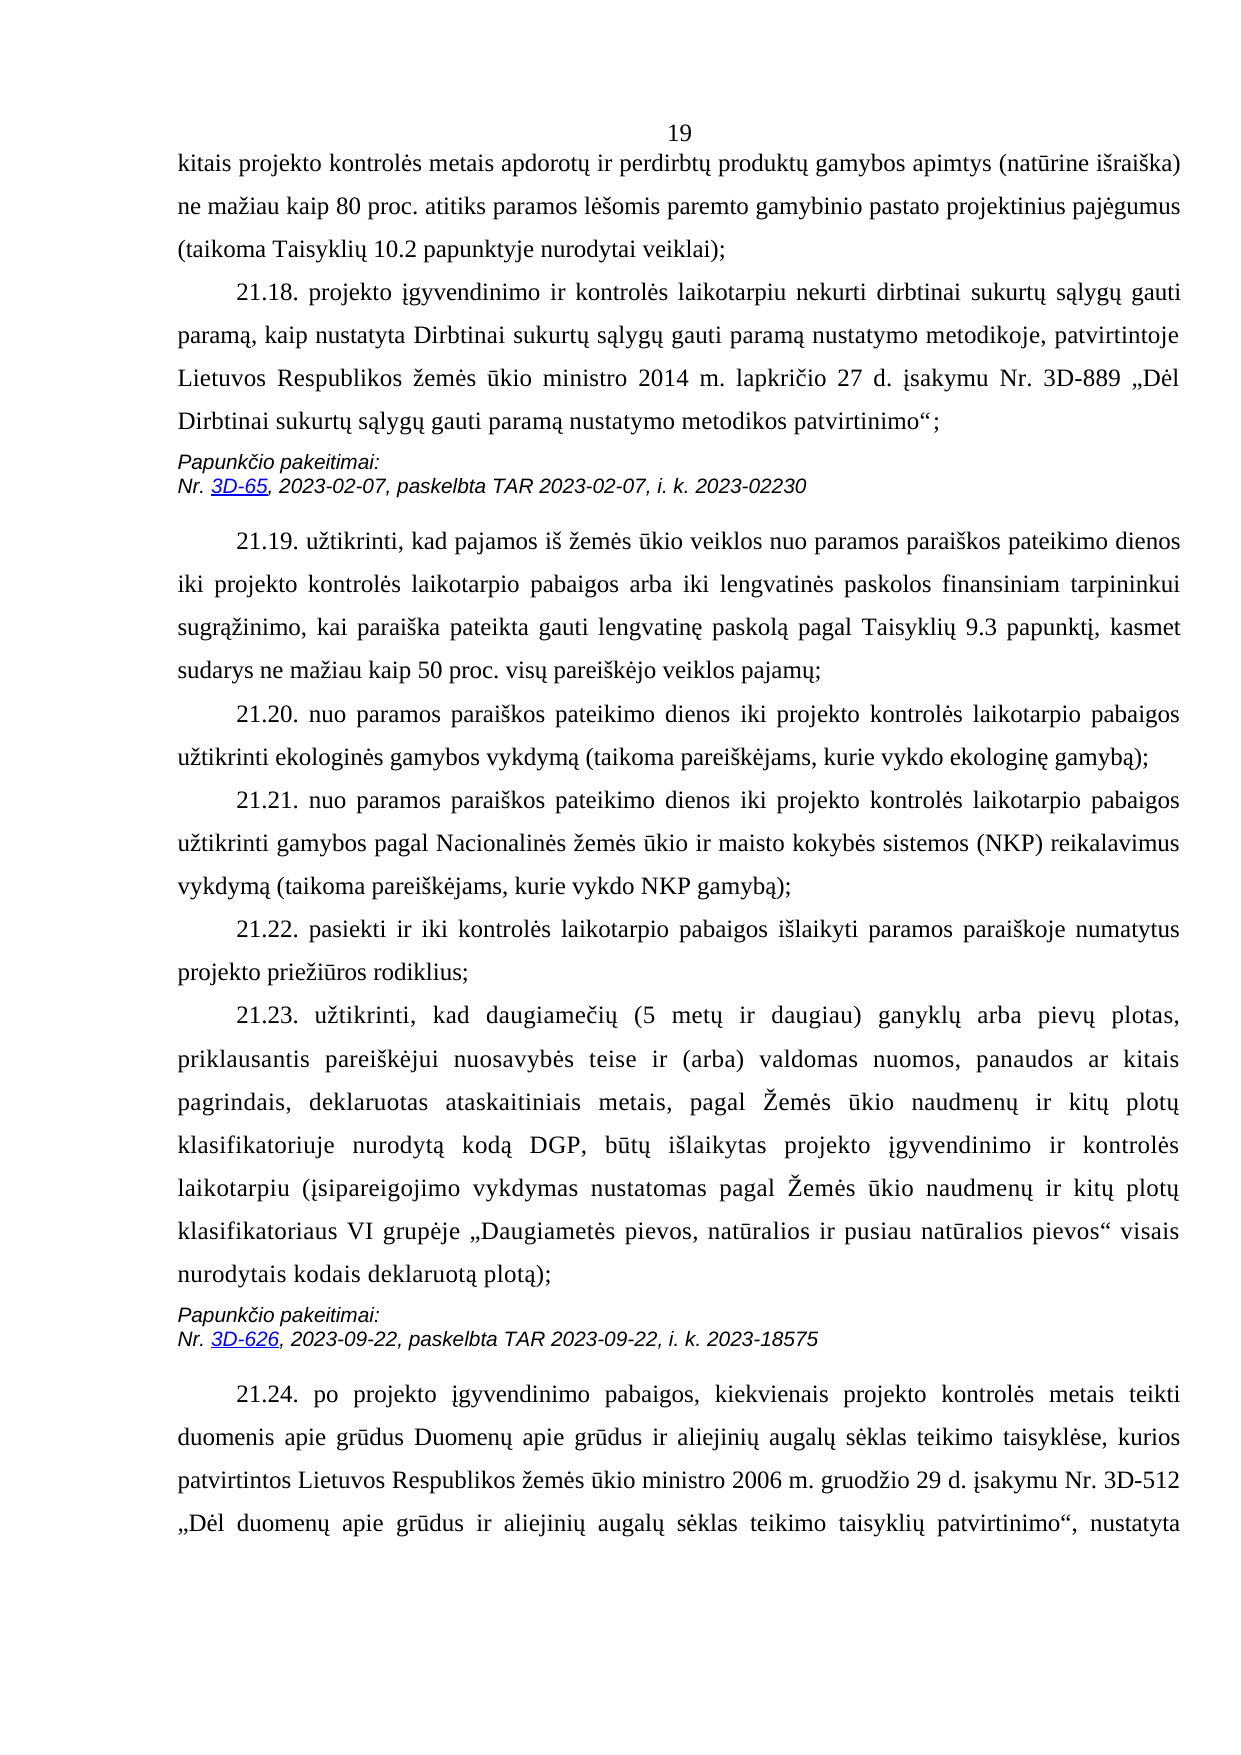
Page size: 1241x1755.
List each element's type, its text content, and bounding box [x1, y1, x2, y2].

text 21.22. pasiekti ir iki kontrolės laikotarpio pabaigos išlaikyti paramos paraiškoje numatytus projekto priežiūros rodiklius; [177, 914, 1181, 986]
text 21.23. užtikrinti, kad daugiamečių (5 metų ir daugiau) ganyklų arba pievų plotas, priklausantis pareiškėjui nuosavybės teise ir (arba) valdomas nuomos, panaudos ar kitais pagrindais, deklaruotas ataskaitiniais metais, pagal Žemės ūkio naudmenų ir kitų plotų klasifikatoriuje nurodytą kodą DGP, būtų išlaikytas projekto įgyvendinimo ir kontrolės laikotarpiu (įsipareigojimo vykdymas nustatomas pagal Žemės ūkio naudmenų ir kitų plotų klasifikatoriaus VI grupėje „Daugiametės pievos, natūralios ir pusiau natūralios pievos“ visais nurodytais kodais deklaruotą plotą); [177, 1001, 1181, 1288]
text Papunkčio pakeitimai: [177, 449, 1181, 473]
text Nr. 3D-626, 2023-09-22, paskelbta TAR 2023-09-22, i. k. 2023-18575 [177, 1326, 1181, 1350]
text 21.19. užtikrinti, kad pajamos iš žemės ūkio veiklos nuo paramos paraiškos pateikimo dienos iki projekto kontrolės laikotarpio pabaigos arba iki lengvatinės paskolos finansiniam tarpininkui sugrąžinimo, kai paraiška pateikta gauti lengvatinę paskolą pagal Taisyklių 9.3 papunktį, kasmet sudarys ne mažiau kaip 50 proc. visų pareiškėjo veiklos pajamų; [177, 526, 1181, 684]
text 21.21. nuo paramos paraiškos pateikimo dienos iki projekto kontrolės laikotarpio pabaigos užtikrinti gamybos pagal Nacionalinės žemės ūkio ir maisto kokybės sistemos (NKP) reikalavimus vykdymą (taikoma pareiškėjams, kurie vykdo NKP gamybą); [177, 785, 1181, 900]
text 21.20. nuo paramos paraiškos pateikimo dienos iki projekto kontrolės laikotarpio pabaigos užtikrinti ekologinės gamybos vykdymą (taikoma pareiškėjams, kurie vykdo ekologinę gamybą); [177, 699, 1181, 771]
text kitais projekto kontrolės metais apdorotų ir perdirbtų produktų gamybos apimtys (natūrine išraiška) ne mažiau kaip 80 proc. atitiks paramos lėšomis paremto gamybinio pastato projektinius pajėgumus (taikoma Taisyklių 10.2 papunktyje nurodytai veiklai); [177, 148, 1181, 263]
text 21.18. projekto įgyvendinimo ir kontrolės laikotarpiu nekurti dirbtinai sukurtų sąlygų gauti paramą, kaip nustatyta Dirbtinai sukurtų sąlygų gauti paramą nustatymo metodikoje, patvirtintoje Lietuvos Respublikos žemės ūkio ministro 2014 m. lapkričio 27 d. įsakymu Nr. 3D-889 „Dėl Dirbtinai sukurtų sąlygų gauti paramą nustatymo metodikos patvirtinimo“; [177, 277, 1181, 435]
text Papunkčio pakeitimai: [177, 1302, 1181, 1326]
text 21.24. po projekto įgyvendinimo pabaigos, kiekvienais projekto kontrolės metais teikti duomenis apie grūdus Duomenų apie grūdus ir aliejinių augalų sėklas teikimo taisyklėse, kurios patvirtintos Lietuvos Respublikos žemės ūkio ministro 2006 m. gruodžio 29 d. įsakymu Nr. 3D-512 „Dėl duomenų apie grūdus ir aliejinių augalų sėklas teikimo taisyklių patvirtinimo“, nustatyta [177, 1379, 1181, 1537]
text Nr. 3D-65, 2023-02-07, paskelbta TAR 2023-02-07, i. k. 2023-02230 [177, 473, 1181, 497]
